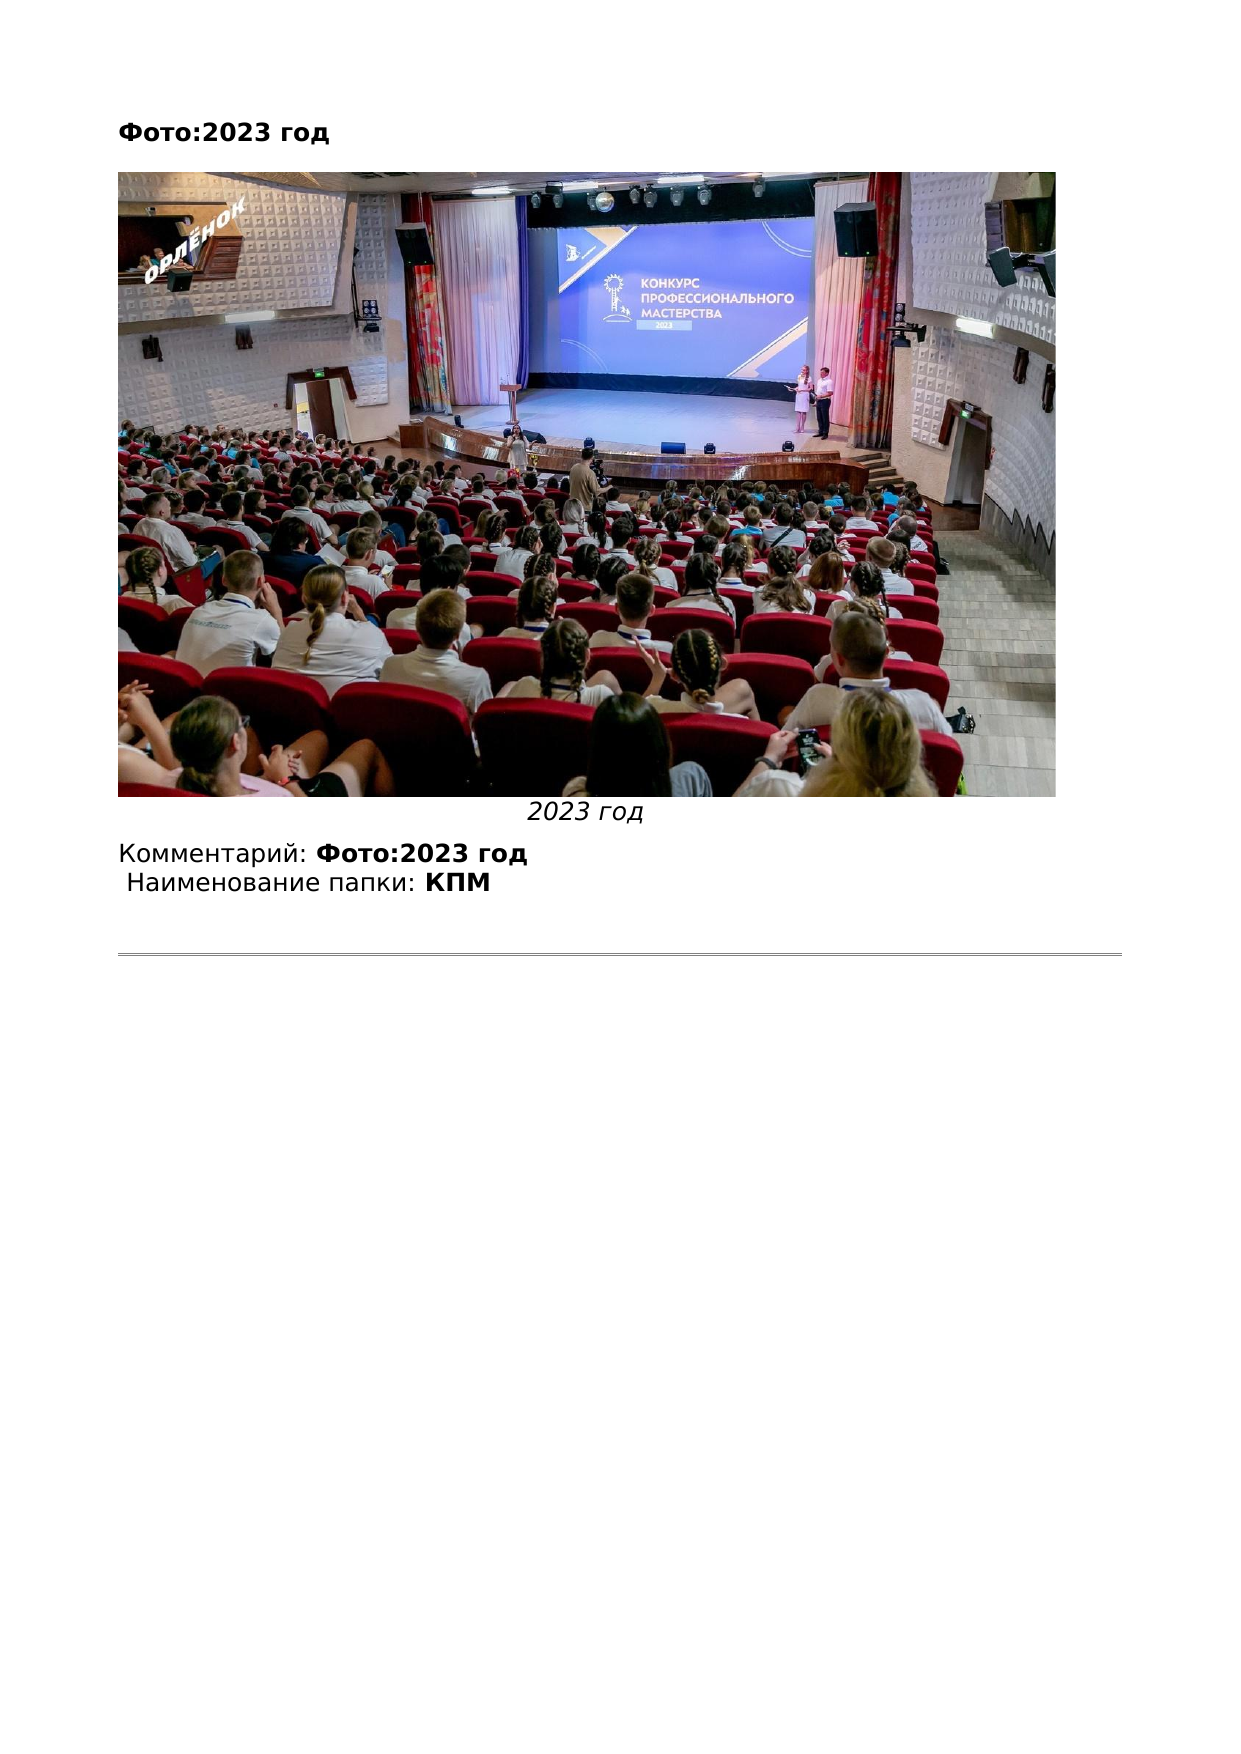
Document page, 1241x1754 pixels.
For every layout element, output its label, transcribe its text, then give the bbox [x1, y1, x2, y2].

text 2023 год [118, 797, 1056, 826]
text Комментарий: Фото:2023 год Наименование папки: КПМ [118, 839, 1122, 926]
subtitle Фото:2023 год [118, 118, 1122, 147]
picture [118, 172, 1056, 797]
